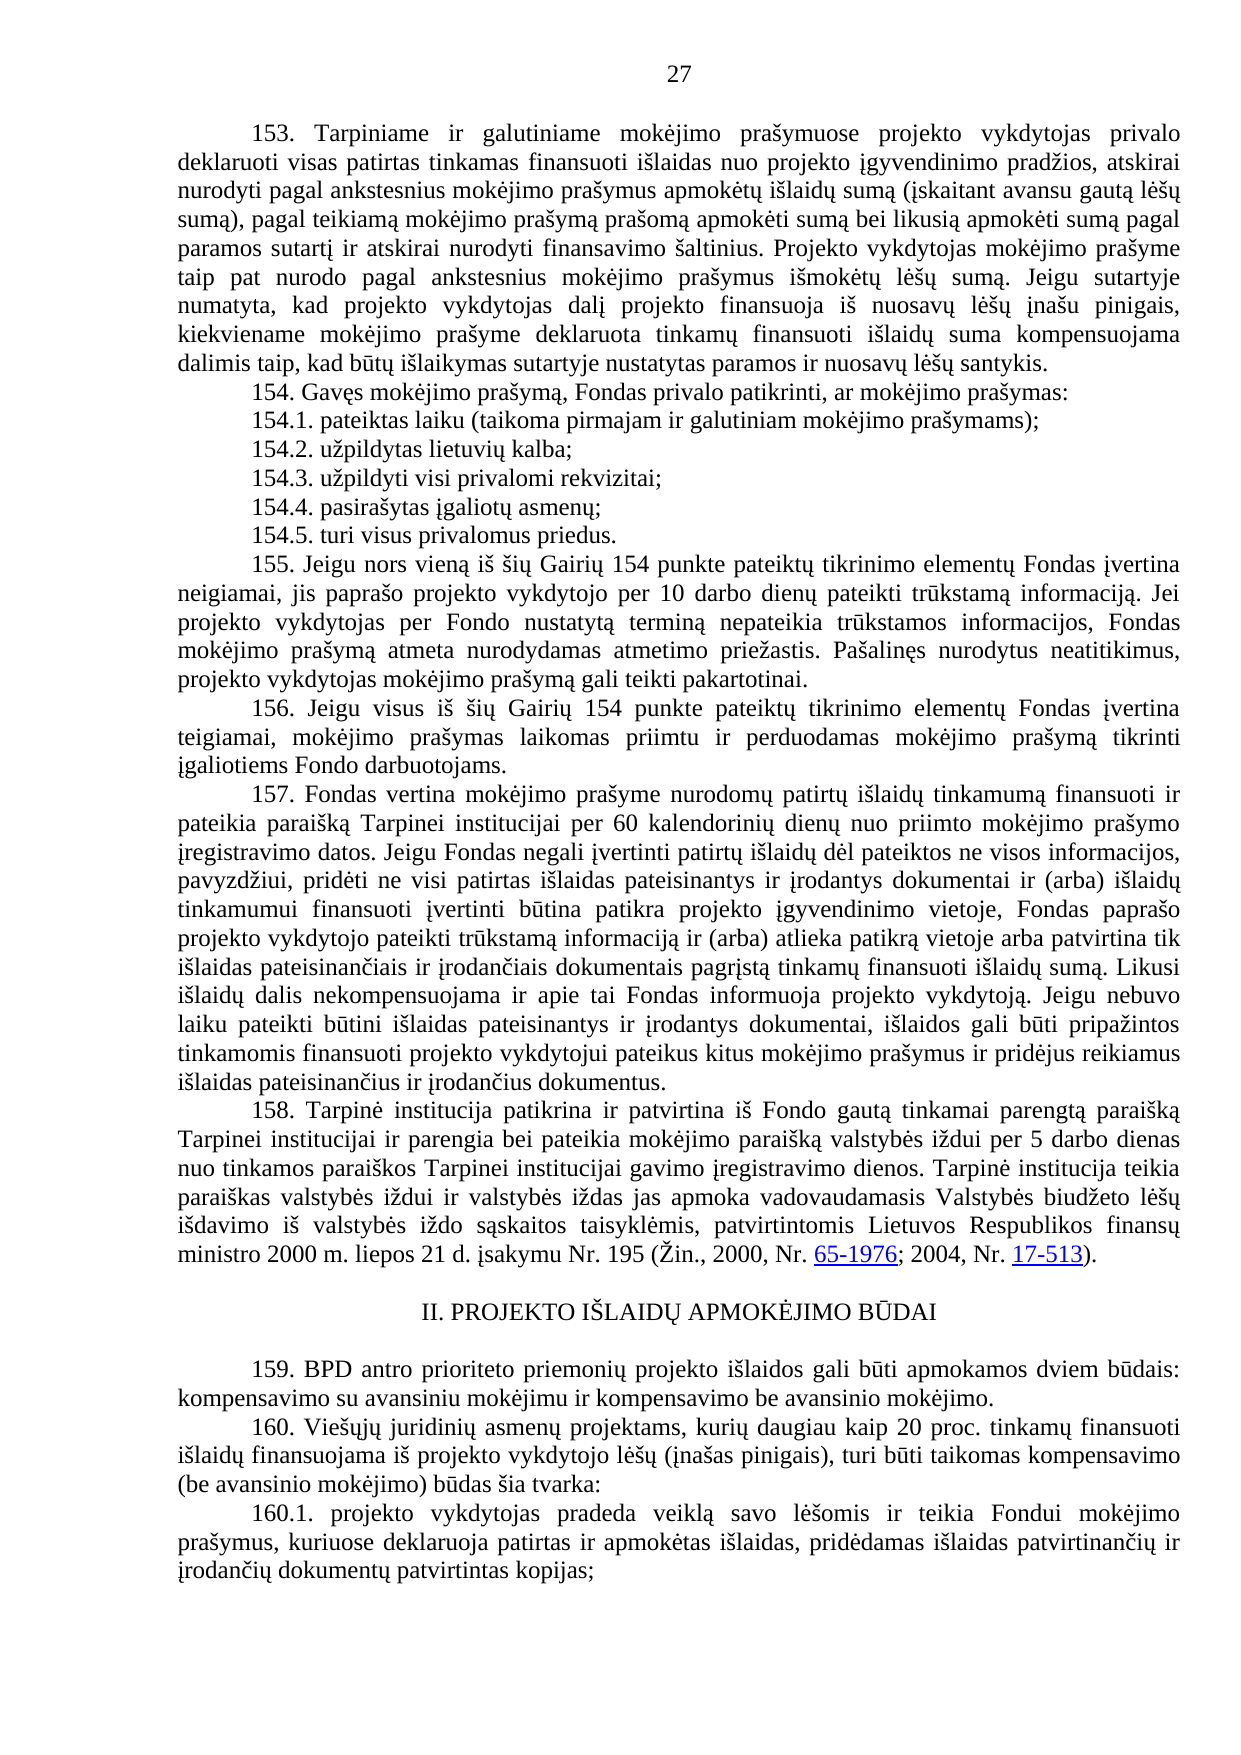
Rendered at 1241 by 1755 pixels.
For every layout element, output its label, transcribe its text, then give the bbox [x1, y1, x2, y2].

text 158. Tarpinė institucija patikrina ir patvirtina iš Fondo gautą tinkamai parengtą paraišką Tarpinei institucijai ir parengia bei pateikia mokėjimo paraišką valstybės iždui per 5 darbo dienas nuo tinkamos paraiškos Tarpinei institucijai gavimo įregistravimo dienos. Tarpinė institucija teikia paraiškas valstybės iždui ir valstybės iždas jas apmoka vadovaudamasis Valstybės biudžeto lėšų išdavimo iš valstybės iždo sąskaitos taisyklėmis, patvirtintomis Lietuvos Respublikos finansų ministro 2000 m. liepos 21 d. įsakymu Nr. 195 (Žin., 2000, Nr. 65-1976; 2004, Nr. 17-513). [177, 1096, 1181, 1268]
text 154.1. pateiktas laiku (taikoma pirmajam ir galutiniam mokėjimo prašymams); [177, 406, 1181, 434]
text 160.1. projekto vykdytojas pradeda veiklą savo lėšomis ir teikia Fondui mokėjimo prašymus, kuriuose deklaruoja patirtas ir apmokėtas išlaidas, pridėdamas išlaidas patvirtinančių ir įrodančių dokumentų patvirtintas kopijas; [177, 1498, 1181, 1584]
text II. PROJEKTO IŠLAIDŲ APMOKĖJIMO BŪDAI [177, 1297, 1181, 1326]
text 160. Viešųjų juridinių asmenų projektams, kurių daugiau kaip 20 proc. tinkamų finansuoti išlaidų finansuojama iš projekto vykdytojo lėšų (įnašas pinigais), turi būti taikomas kompensavimo (be avansinio mokėjimo) būdas šia tvarka: [177, 1412, 1181, 1498]
text 157. Fondas vertina mokėjimo prašyme nurodomų patirtų išlaidų tinkamumą finansuoti ir pateikia paraišką Tarpinei institucijai per 60 kalendorinių dienų nuo priimto mokėjimo prašymo įregistravimo datos. Jeigu Fondas negali įvertinti patirtų išlaidų dėl pateiktos ne visos informacijos, pavyzdžiui, pridėti ne visi patirtas išlaidas pateisinantys ir įrodantys dokumentai ir (arba) išlaidų tinkamumui finansuoti įvertinti būtina patikra projekto įgyvendinimo vietoje, Fondas paprašo projekto vykdytojo pateikti trūkstamą informaciją ir (arba) atlieka patikrą vietoje arba patvirtina tik išlaidas pateisinančiais ir įrodančiais dokumentais pagrįstą tinkamų finansuoti išlaidų sumą. Likusi išlaidų dalis nekompensuojama ir apie tai Fondas informuoja projekto vykdytoją. Jeigu nebuvo laiku pateikti būtini išlaidas pateisinantys ir įrodantys dokumentai, išlaidos gali būti pripažintos tinkamomis finansuoti projekto vykdytojui pateikus kitus mokėjimo prašymus ir pridėjus reikiamus išlaidas pateisinančius ir įrodančius dokumentus. [177, 779, 1181, 1096]
text 154.3. užpildyti visi privalomi rekvizitai; [177, 463, 1181, 492]
text 154.4. pasirašytas įgaliotų asmenų; [177, 492, 1181, 521]
text 154.5. turi visus privalomus priedus. [177, 521, 1181, 549]
text 155. Jeigu nors vieną iš šių Gairių 154 punkte pateiktų tikrinimo elementų Fondas įvertina neigiamai, jis paprašo projekto vykdytojo per 10 darbo dienų pateikti trūkstamą informaciją. Jei projekto vykdytojas per Fondo nustatytą terminą nepateikia trūkstamos informacijos, Fondas mokėjimo prašymą atmeta nurodydamas atmetimo priežastis. Pašalinęs nurodytus neatitikimus, projekto vykdytojas mokėjimo prašymą gali teikti pakartotinai. [177, 549, 1181, 693]
text 159. BPD antro prioriteto priemonių projekto išlaidos gali būti apmokamos dviem būdais: kompensavimo su avansiniu mokėjimu ir kompensavimo be avansinio mokėjimo. [177, 1354, 1181, 1412]
text 153. Tarpiniame ir galutiniame mokėjimo prašymuose projekto vykdytojas privalo deklaruoti visas patirtas tinkamas finansuoti išlaidas nuo projekto įgyvendinimo pradžios, atskirai nurodyti pagal ankstesnius mokėjimo prašymus apmokėtų išlaidų sumą (įskaitant avansu gautą lėšų sumą), pagal teikiamą mokėjimo prašymą prašomą apmokėti sumą bei likusią apmokėti sumą pagal paramos sutartį ir atskirai nurodyti finansavimo šaltinius. Projekto vykdytojas mokėjimo prašyme taip pat nurodo pagal ankstesnius mokėjimo prašymus išmokėtų lėšų sumą. Jeigu sutartyje numatyta, kad projekto vykdytojas dalį projekto finansuoja iš nuosavų lėšų įnašu pinigais, kiekviename mokėjimo prašyme deklaruota tinkamų finansuoti išlaidų suma kompensuojama dalimis taip, kad būtų išlaikymas sutartyje nustatytas paramos ir nuosavų lėšų santykis. [177, 118, 1181, 377]
text 154. Gavęs mokėjimo prašymą, Fondas privalo patikrinti, ar mokėjimo prašymas: [177, 377, 1181, 406]
text 154.2. užpildytas lietuvių kalba; [177, 434, 1181, 463]
text 156. Jeigu visus iš šių Gairių 154 punkte pateiktų tikrinimo elementų Fondas įvertina teigiamai, mokėjimo prašymas laikomas priimtu ir perduodamas mokėjimo prašymą tikrinti įgaliotiems Fondo darbuotojams. [177, 693, 1181, 779]
